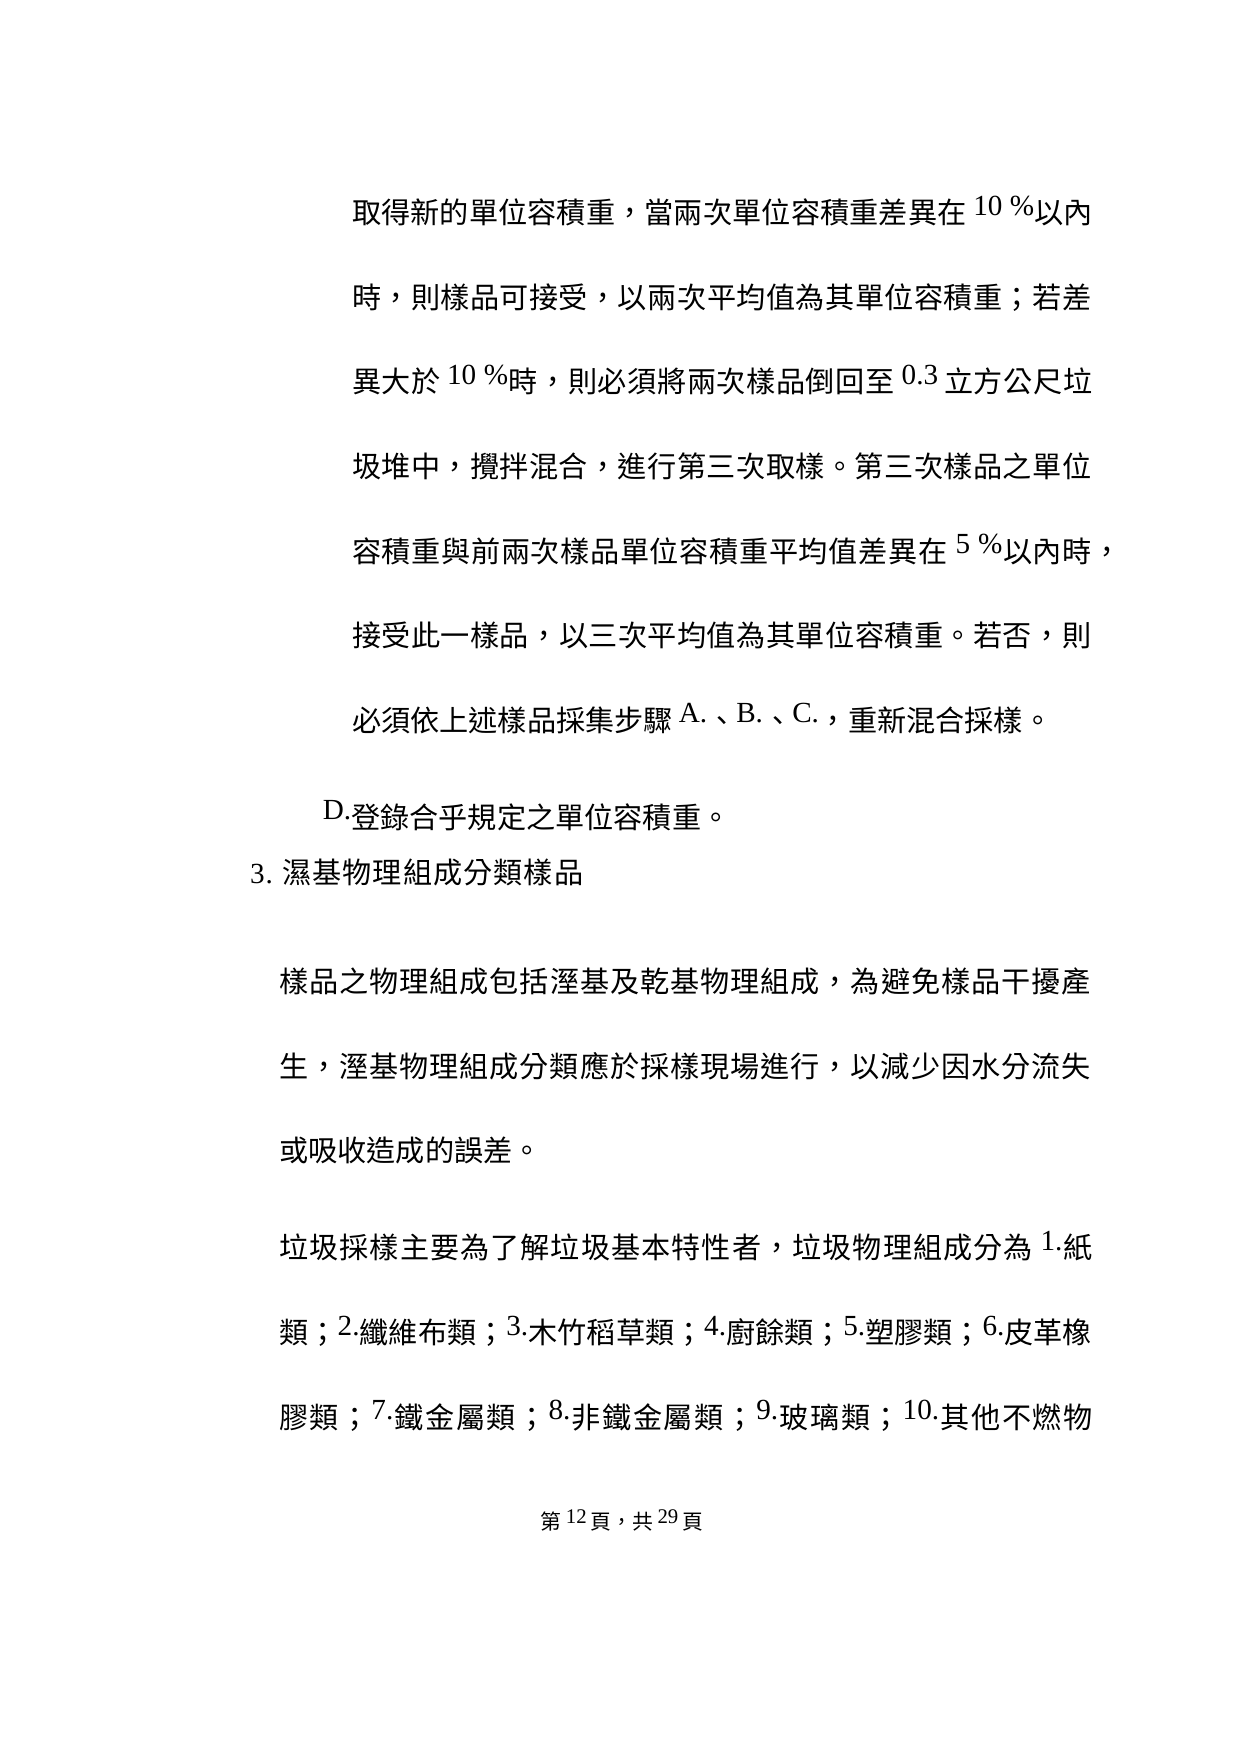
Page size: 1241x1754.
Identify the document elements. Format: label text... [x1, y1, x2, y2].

text 3. 濕基物理組成分類樣品 [250, 849, 1092, 892]
text C.將剩餘垃圾重複上述步驟A.及B.，重新取得新的單位容積重，當兩次單位容積重差異在10 %以內時，則樣品可接受，以兩次平均值為其單位容積重；若差異大於10 %時，則必須將兩次樣品倒回至0.3立方公尺垃圾堆中，攪拌混合，進行第三次取樣。第三次樣品之單位容積重與前兩次樣品單位容積重平均值差異在5 %以內時，接受此一樣品，以三次平均值為其單位容積重。若否，則必須依上述樣品採集步驟A.、B.、C.，重新混合採樣。 [323, 148, 1092, 740]
text D.登錄合乎規定之單位容積重。 [323, 752, 1092, 837]
text 樣品之物理組成包括溼基及乾基物理組成，為避免樣品干擾產生，溼基物理組成分類應於採樣現場進行，以減少因水分流失或吸收造成的誤差。 [279, 917, 1092, 1170]
text 垃圾採樣主要為了解垃圾基本特性者，垃圾物理組成分為1.紙類；2.纖維布類；3.木竹稻草類；4.廚餘類；5.塑膠類；6.皮革橡膠類；7.鐵金屬類；8.非鐵金屬類；9.玻璃類；10.其他不燃物 [279, 1183, 1092, 1437]
